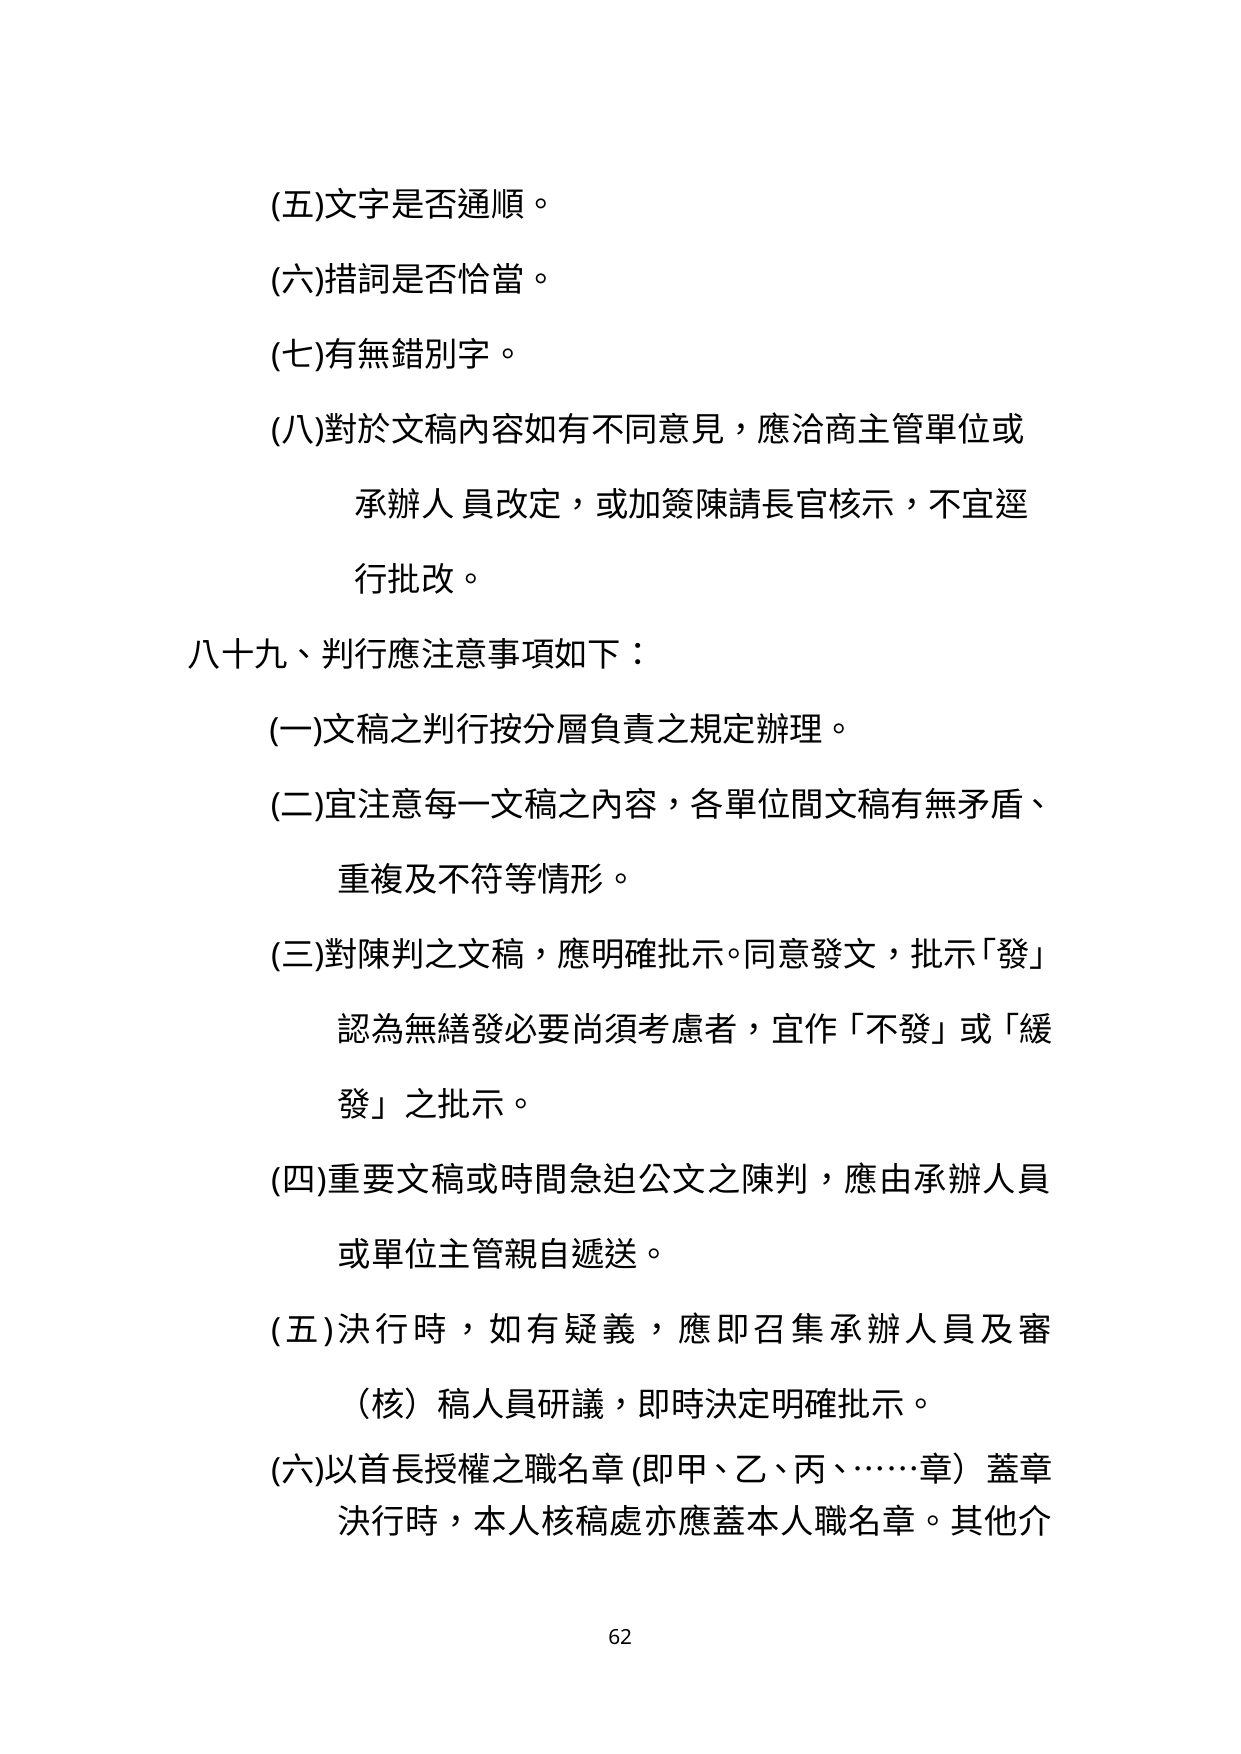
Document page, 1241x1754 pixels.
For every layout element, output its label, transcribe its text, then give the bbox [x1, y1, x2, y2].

text (五)決行時，如有疑義，應即召集承辦人員及審（核）稿人員研議，即時決定明確批示。 [271, 1289, 1053, 1439]
text (八)對於文稿內容如有不同意見，應洽商主管單位或承辦人 員改定，或加簽陳請長官核示，不宜逕行批改。 [271, 389, 1053, 614]
text 八十九、判行應注意事項如下： [187, 614, 1053, 689]
text (七)有無錯別字。 [271, 314, 1053, 389]
text (六)措詞是否恰當。 [271, 239, 1053, 314]
text (四)重要文稿或時間急迫公文之陳判，應由承辦人員或單位主管親自遞送。 [271, 1139, 1053, 1289]
text (一)文稿之判行按分層負責之規定辦理。 [269, 689, 1053, 764]
text (五)文字是否通順。 [271, 164, 1053, 239]
text (六)以首長授權之職名章 (即甲、乙、丙、……章）蓋章決行時，本人核稿處亦應蓋本人職名章。其他介 [271, 1439, 1053, 1544]
text (二)宜注意每一文稿之內容，各單位間文稿有無矛盾、重複及不符等情形。 [271, 764, 1053, 914]
text (三)對陳判之文稿，應明確批示。同意發文，批示「發」；認為無繕發必要尚須考慮者，宜作「不發」或「緩發」之批示。 [271, 914, 1053, 1139]
